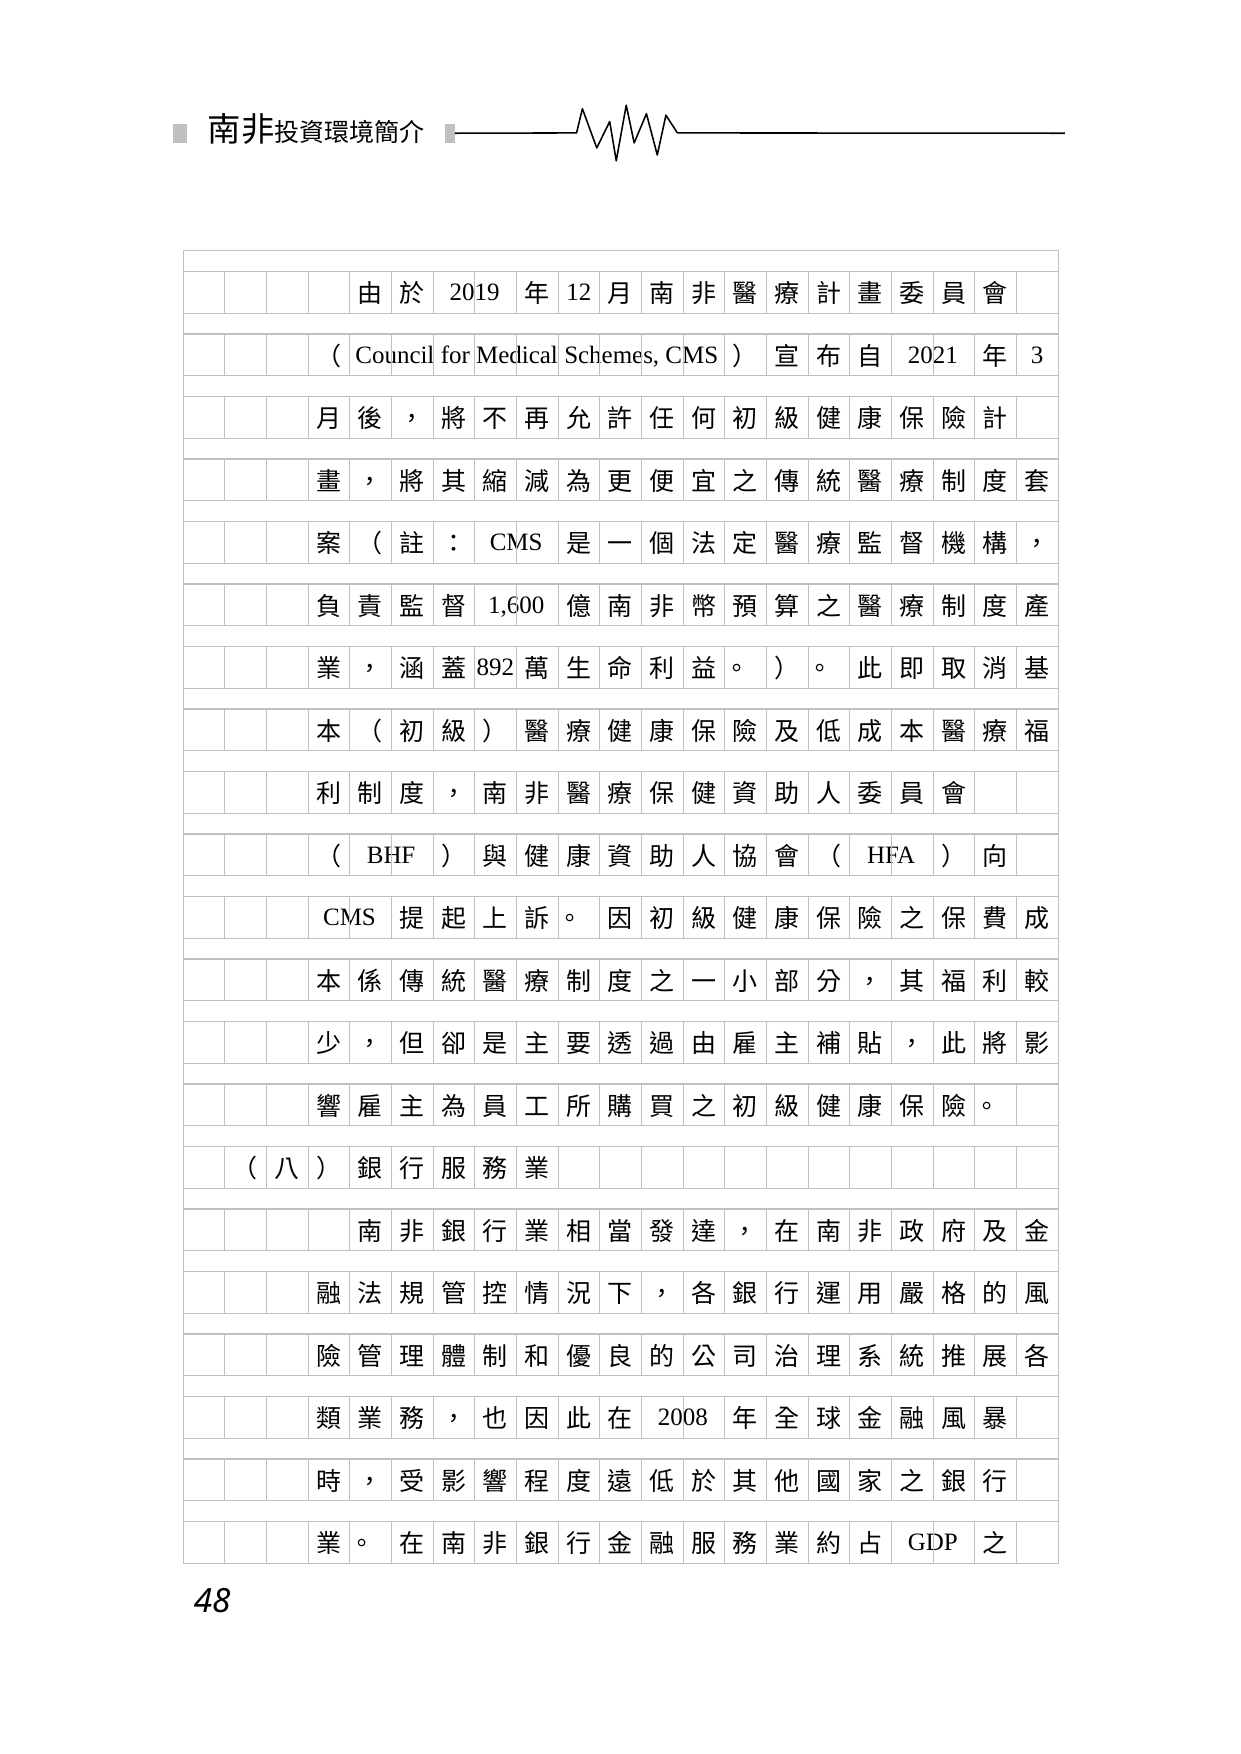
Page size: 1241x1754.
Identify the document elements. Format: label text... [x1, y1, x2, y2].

text 八 [267, 1147, 308, 1188]
text 銀 [350, 1147, 391, 1188]
text 由於2019年12月南非醫療計畫委員會（Council for Medical Schemes, CMS）宣布自2021年3月後，將不再允許任何初級健康保險計畫，將其縮減為更便宜之傳統醫療制度套案（註：CMS是一個法定醫療監督機構，負責監督1,600億南非幣預算之醫療制度產業，涵蓋892萬生命利益。）。此即取消基本（初級）醫療健康保險及低成本醫療福利制度，南非醫療保健資助人委員會（BHF）與健康資助人協會（HFA）向CMS提起上訴。因初級健康保險之保費成本係傳統醫療制度之一小部分，其福利較少，但卻是主要透過由雇主補貼，此將影響雇主為員工所購買之初級健康保險。 [281, 1001, 1058, 1021]
text [725, 1147, 766, 1188]
text 務 [475, 1147, 516, 1188]
text 由於2019年12月南非醫療計畫委員會（Council for Medical Schemes, CMS）宣布自2021年3月後，將不再允許任何初級健康保險計畫，將其縮減為更便宜之傳統醫療制度套案（註：CMS是一個法定醫療監督機構，負責監督1,600億南非幣預算之醫療制度產業，涵蓋892萬生命利益。）。此即取消基本（初級）醫療健康保險及低成本醫療福利制度，南非醫療保健資助人委員會（BHF）與健康資助人協會（HFA）向CMS提起上訴。因初級健康保險之保費成本係傳統醫療制度之一小部分，其福利較少，但卻是主要透過由雇主補貼，此將影響雇主為員工所購買之初級健康保險。 [281, 876, 1058, 896]
text [642, 1147, 683, 1188]
text 南非銀行業相當發達，在南非政府及金融法規管控情況下，各銀行運用嚴格的風險管理體制和優良的公司治理系統推展各類業務，也因此在2008年全球金融風暴時，受影響程度遠低於其他國家之銀行業。在南非銀行金融服務業約占GDP之11.7%，僱用人數達26.4萬人，約為就業人口之6.3%。 [281, 1314, 1058, 1333]
text 由於2019年12月南非醫療計畫委員會（Council for Medical Schemes, CMS）宣布自2021年3月後，將不再允許任何初級健康保險計畫，將其縮減為更便宜之傳統醫療制度套案（註：CMS是一個法定醫療監督機構，負責監督1,600億南非幣預算之醫療制度產業，涵蓋892萬生命利益。）。此即取消基本（初級）醫療健康保險及低成本醫療福利制度，南非醫療保健資助人委員會（BHF）與健康資助人協會（HFA）向CMS提起上訴。因初級健康保險之保費成本係傳統醫療制度之一小部分，其福利較少，但卻是主要透過由雇主補貼，此將影響雇主為員工所購買之初級健康保險。 [281, 626, 1058, 646]
text 南非銀行業相當發達，在南非政府及金融法規管控情況下，各銀行運用嚴格的風險管理體制和優良的公司治理系統推展各類業務，也因此在2008年全球金融風暴時，受影響程度遠低於其他國家之銀行業。在南非銀行金融服務業約占GDP之11.7%，僱用人數達26.4萬人，約為就業人口之6.3%。 [281, 1251, 1058, 1271]
text 南非銀行業相當發達，在南非政府及金融法規管控情況下，各銀行運用嚴格的風險管理體制和優良的公司治理系統推展各類業務，也因此在2008年全球金融風暴時，受影響程度遠低於其他國家之銀行業。在南非銀行金融服務業約占GDP之11.7%，僱用人數達26.4萬人，約為就業人口之6.3%。 [281, 1376, 1058, 1396]
text [1017, 1147, 1058, 1188]
text ） [309, 1147, 349, 1188]
text 由於2019年12月南非醫療計畫委員會（Council for Medical Schemes, CMS）宣布自2021年3月後，將不再允許任何初級健康保險計畫，將其縮減為更便宜之傳統醫療制度套案（註：CMS是一個法定醫療監督機構，負責監督1,600億南非幣預算之醫療制度產業，涵蓋892萬生命利益。）。此即取消基本（初級）醫療健康保險及低成本醫療福利制度，南非醫療保健資助人委員會（BHF）與健康資助人協會（HFA）向CMS提起上訴。因初級健康保險之保費成本係傳統醫療制度之一小部分，其福利較少，但卻是主要透過由雇主補貼，此將影響雇主為員工所購買之初級健康保險。 [281, 689, 1058, 708]
text 南非銀行業相當發達，在南非政府及金融法規管控情況下，各銀行運用嚴格的風險管理體制和優良的公司治理系統推展各類業務，也因此在2008年全球金融風暴時，受影響程度遠低於其他國家之銀行業。在南非銀行金融服務業約占GDP之11.7%，僱用人數達26.4萬人，約為就業人口之6.3%。 [281, 1501, 1058, 1521]
text [600, 1147, 641, 1188]
text [850, 1147, 891, 1188]
text [559, 1147, 599, 1188]
text 南非銀行業相當發達，在南非政府及金融法規管控情況下，各銀行運用嚴格的風險管理體制和優良的公司治理系統推展各類業務，也因此在2008年全球金融風暴時，受影響程度遠低於其他國家之銀行業。在南非銀行金融服務業約占GDP之11.7%，僱用人數達26.4萬人，約為就業人口之6.3%。 [281, 1189, 1058, 1208]
text 由於2019年12月南非醫療計畫委員會（Council for Medical Schemes, CMS）宣布自2021年3月後，將不再允許任何初級健康保險計畫，將其縮減為更便宜之傳統醫療制度套案（註：CMS是一個法定醫療監督機構，負責監督1,600億南非幣預算之醫療制度產業，涵蓋892萬生命利益。）。此即取消基本（初級）醫療健康保險及低成本醫療福利制度，南非醫療保健資助人委員會（BHF）與健康資助人協會（HFA）向CMS提起上訴。因初級健康保險之保費成本係傳統醫療制度之一小部分，其福利較少，但卻是主要透過由雇主補貼，此將影響雇主為員工所購買之初級健康保險。 [281, 564, 1058, 583]
text 由於2019年12月南非醫療計畫委員會（Council for Medical Schemes, CMS）宣布自2021年3月後，將不再允許任何初級健康保險計畫，將其縮減為更便宜之傳統醫療制度套案（註：CMS是一個法定醫療監督機構，負責監督1,600億南非幣預算之醫療制度產業，涵蓋892萬生命利益。）。此即取消基本（初級）醫療健康保險及低成本醫療福利制度，南非醫療保健資助人委員會（BHF）與健康資助人協會（HFA）向CMS提起上訴。因初級健康保險之保費成本係傳統醫療制度之一小部分，其福利較少，但卻是主要透過由雇主補貼，此將影響雇主為員工所購買之初級健康保險。 [281, 501, 1058, 521]
text [975, 1147, 1016, 1188]
text [684, 1147, 724, 1188]
text 由於2019年12月南非醫療計畫委員會（Council for Medical Schemes, CMS）宣布自2021年3月後，將不再允許任何初級健康保險計畫，將其縮減為更便宜之傳統醫療制度套案（註：CMS是一個法定醫療監督機構，負責監督1,600億南非幣預算之醫療制度產業，涵蓋892萬生命利益。）。此即取消基本（初級）醫療健康保險及低成本醫療福利制度，南非醫療保健資助人委員會（BHF）與健康資助人協會（HFA）向CMS提起上訴。因初級健康保險之保費成本係傳統醫療制度之一小部分，其福利較少，但卻是主要透過由雇主補貼，此將影響雇主為員工所購買之初級健康保險。 [281, 251, 1058, 271]
text [892, 1147, 933, 1188]
text [934, 1147, 974, 1188]
text （ [225, 1147, 266, 1188]
text 由於2019年12月南非醫療計畫委員會（Council for Medical Schemes, CMS）宣布自2021年3月後，將不再允許任何初級健康保險計畫，將其縮減為更便宜之傳統醫療制度套案（註：CMS是一個法定醫療監督機構，負責監督1,600億南非幣預算之醫療制度產業，涵蓋892萬生命利益。）。此即取消基本（初級）醫療健康保險及低成本醫療福利制度，南非醫療保健資助人委員會（BHF）與健康資助人協會（HFA）向CMS提起上訴。因初級健康保險之保費成本係傳統醫療制度之一小部分，其福利較少，但卻是主要透過由雇主補貼，此將影響雇主為員工所購買之初級健康保險。 [281, 376, 1058, 396]
text 由於2019年12月南非醫療計畫委員會（Council for Medical Schemes, CMS）宣布自2021年3月後，將不再允許任何初級健康保險計畫，將其縮減為更便宜之傳統醫療制度套案（註：CMS是一個法定醫療監督機構，負責監督1,600億南非幣預算之醫療制度產業，涵蓋892萬生命利益。）。此即取消基本（初級）醫療健康保險及低成本醫療福利制度，南非醫療保健資助人委員會（BHF）與健康資助人協會（HFA）向CMS提起上訴。因初級健康保險之保費成本係傳統醫療制度之一小部分，其福利較少，但卻是主要透過由雇主補貼，此將影響雇主為員工所購買之初級健康保險。 [281, 314, 1058, 333]
text 由於2019年12月南非醫療計畫委員會（Council for Medical Schemes, CMS）宣布自2021年3月後，將不再允許任何初級健康保險計畫，將其縮減為更便宜之傳統醫療制度套案（註：CMS是一個法定醫療監督機構，負責監督1,600億南非幣預算之醫療制度產業，涵蓋892萬生命利益。）。此即取消基本（初級）醫療健康保險及低成本醫療福利制度，南非醫療保健資助人委員會（BHF）與健康資助人協會（HFA）向CMS提起上訴。因初級健康保險之保費成本係傳統醫療制度之一小部分，其福利較少，但卻是主要透過由雇主補貼，此將影響雇主為員工所購買之初級健康保險。 [281, 939, 1058, 958]
text [809, 1147, 849, 1188]
text 由於2019年12月南非醫療計畫委員會（Council for Medical Schemes, CMS）宣布自2021年3月後，將不再允許任何初級健康保險計畫，將其縮減為更便宜之傳統醫療制度套案（註：CMS是一個法定醫療監督機構，負責監督1,600億南非幣預算之醫療制度產業，涵蓋892萬生命利益。）。此即取消基本（初級）醫療健康保險及低成本醫療福利制度，南非醫療保健資助人委員會（BHF）與健康資助人協會（HFA）向CMS提起上訴。因初級健康保險之保費成本係傳統醫療制度之一小部分，其福利較少，但卻是主要透過由雇主補貼，此將影響雇主為員工所購買之初級健康保險。 [281, 814, 1058, 833]
text 服 [434, 1147, 474, 1188]
text 行 [392, 1147, 433, 1188]
text 由於2019年12月南非醫療計畫委員會（Council for Medical Schemes, CMS）宣布自2021年3月後，將不再允許任何初級健康保險計畫，將其縮減為更便宜之傳統醫療制度套案（註：CMS是一個法定醫療監督機構，負責監督1,600億南非幣預算之醫療制度產業，涵蓋892萬生命利益。）。此即取消基本（初級）醫療健康保險及低成本醫療福利制度，南非醫療保健資助人委員會（BHF）與健康資助人協會（HFA）向CMS提起上訴。因初級健康保險之保費成本係傳統醫療制度之一小部分，其福利較少，但卻是主要透過由雇主補貼，此將影響雇主為員工所購買之初級健康保險。 [281, 751, 1058, 771]
text 由於2019年12月南非醫療計畫委員會（Council for Medical Schemes, CMS）宣布自2021年3月後，將不再允許任何初級健康保險計畫，將其縮減為更便宜之傳統醫療制度套案（註：CMS是一個法定醫療監督機構，負責監督1,600億南非幣預算之醫療制度產業，涵蓋892萬生命利益。）。此即取消基本（初級）醫療健康保險及低成本醫療福利制度，南非醫療保健資助人委員會（BHF）與健康資助人協會（HFA）向CMS提起上訴。因初級健康保險之保費成本係傳統醫療制度之一小部分，其福利較少，但卻是主要透過由雇主補貼，此將影響雇主為員工所購買之初級健康保險。 [281, 1064, 1058, 1083]
text 由於2019年12月南非醫療計畫委員會（Council for Medical Schemes, CMS）宣布自2021年3月後，將不再允許任何初級健康保險計畫，將其縮減為更便宜之傳統醫療制度套案（註：CMS是一個法定醫療監督機構，負責監督1,600億南非幣預算之醫療制度產業，涵蓋892萬生命利益。）。此即取消基本（初級）醫療健康保險及低成本醫療福利制度，南非醫療保健資助人委員會（BHF）與健康資助人協會（HFA）向CMS提起上訴。因初級健康保險之保費成本係傳統醫療制度之一小部分，其福利較少，但卻是主要透過由雇主補貼，此將影響雇主為員工所購買之初級健康保險。 [281, 439, 1058, 458]
text [207, 1126, 1058, 1146]
text [207, 1147, 224, 1188]
text [767, 1147, 808, 1188]
text 業 [517, 1147, 558, 1188]
text 南非銀行業相當發達，在南非政府及金融法規管控情況下，各銀行運用嚴格的風險管理體制和優良的公司治理系統推展各類業務，也因此在2008年全球金融風暴時，受影響程度遠低於其他國家之銀行業。在南非銀行金融服務業約占GDP之11.7%，僱用人數達26.4萬人，約為就業人口之6.3%。 [281, 1439, 1058, 1458]
